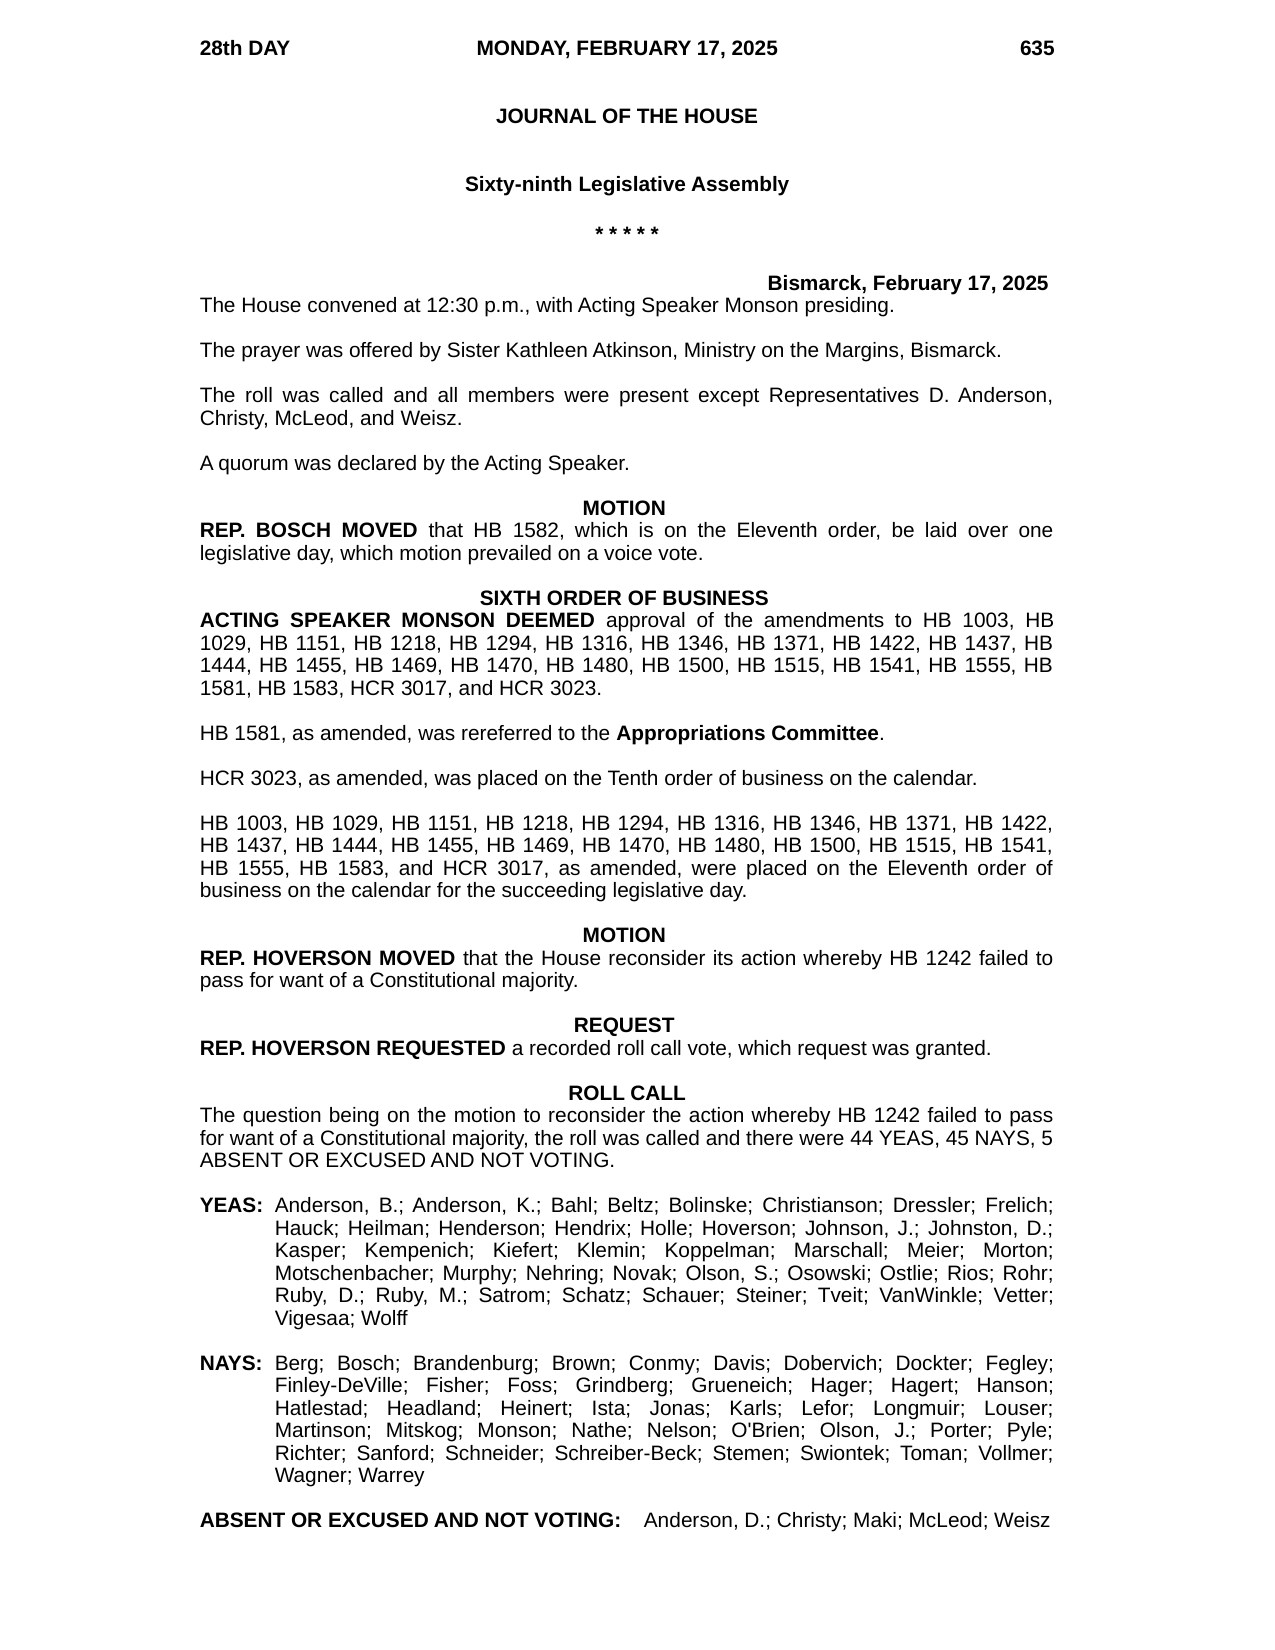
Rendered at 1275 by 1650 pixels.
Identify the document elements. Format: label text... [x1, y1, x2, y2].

text ROLL CALL [199, 1082, 1054, 1105]
text HB 1003, HB 1029, HB 1151, HB 1218, HB 1294, HB 1316, HB 1346, HB 1371, HB 1422, HB 1437, HB 1444, HB 1455, HB 1469, HB 1470, HB 1480, HB 1500, HB 1515, HB 1541, HB 1555, HB 1583, and HCR 3017, as amended, were placed on the Eleventh order of business on the calendar for the succeeding legislative day. [199, 812, 1054, 902]
text The prayer was offered by Sister Kathleen Atkinson, Ministry on the Margins, Bismarck. [199, 340, 1054, 362]
text The question being on the motion to reconsider the action whereby HB 1242 failed to pass for want of a Constitutional majority, the roll was called and there were 44 YEAS, 45 NAYS, 5 ABSENT OR EXCUSED AND NOT VOTING. [199, 1105, 1054, 1172]
text HCR 3023, as amended, was placed on the Tenth order of business on the calendar. [199, 767, 1054, 790]
text The House convened at 12:30 p.m., with Acting Speaker Monson presiding. [199, 295, 1054, 317]
text REP. BOSCH MOVED that HB 1582, which is on the Eleventh order, be laid over one legislative day, which motion prevailed on a voice vote. [199, 520, 1054, 565]
text REP. HOVERSON REQUESTED a recorded roll call vote, which request was granted. [199, 1037, 1054, 1060]
text JOURNAL OF THE HOUSE [199, 106, 1054, 128]
text REQUEST [199, 1015, 1054, 1037]
text * * * * * [199, 223, 1054, 246]
title YEAS: Anderson, B.; Anderson, K.; Bahl; Beltz; Bolinske; Christianson; Dressler; Frelich; Hauck; Heilman; Henderson; Hendrix; Holle; Hoverson; Johnson, J.; Johnston, D.; Kasper; Kempenich; Kiefert; Klemin; Koppelman; Marschall; Meier; Morton; Motschenbacher; Murphy; Nehring; Novak; Olson, S.; Osowski; Ostlie; Rios; Rohr; Ruby, D.; Ruby, M.; Satrom; Schatz; Schauer; Steiner; Tveit; VanWinkle; Vetter; Vigesaa; Wolff [199, 1195, 1054, 1330]
text MOTION [199, 925, 1054, 947]
text HB 1581, as amended, was rereferred to the Appropriations Committee. [199, 722, 1054, 745]
text Sixty‑ninth Legislative Assembly [199, 173, 1054, 196]
title NAYS: Berg; Bosch; Brandenburg; Brown; Conmy; Davis; Dobervich; Dockter; Fegley; Finley-DeVille; Fisher; Foss; Grindberg; Grueneich; Hager; Hagert; Hanson; Hatlestad; Headland; Heinert; Ista; Jonas; Karls; Lefor; Longmuir; Louser; Martinson; Mitskog; Monson; Nathe; Nelson; O'Brien; Olson, J.; Porter; Pyle; Richter; Sanford; Schneider; Schreiber-Beck; Stemen; Swiontek; Toman; Vollmer; Wagner; Warrey [199, 1352, 1054, 1487]
text Bismarck, February 17, 2025 [199, 272, 1054, 295]
text REP. HOVERSON MOVED that the House reconsider its action whereby HB 1242 failed to pass for want of a Constitutional majority. [199, 947, 1054, 992]
text A quorum was declared by the Acting Speaker. [199, 452, 1054, 475]
title [0, 0, 118, 42]
text ACTING SPEAKER MONSON DEEMED approval of the amendments to HB 1003, HB 1029, HB 1151, HB 1218, HB 1294, HB 1316, HB 1346, HB 1371, HB 1422, HB 1437, HB 1444, HB 1455, HB 1469, HB 1470, HB 1480, HB 1500, HB 1515, HB 1541, HB 1555, HB 1581, HB 1583, HCR 3017, and HCR 3023. [199, 610, 1054, 700]
text The roll was called and all members were present except Representatives D. Anderson, Christy, McLeod, and Weisz. [199, 385, 1054, 430]
subtitle Page 635 [9, 9, 109, 33]
text SIXTH ORDER OF BUSINESS [199, 587, 1054, 610]
title ABSENT OR EXCUSED AND NOT VOTING: Anderson, D.; Christy; Maki; McLeod; Weisz [199, 1510, 1054, 1532]
text MOTION [199, 497, 1054, 520]
